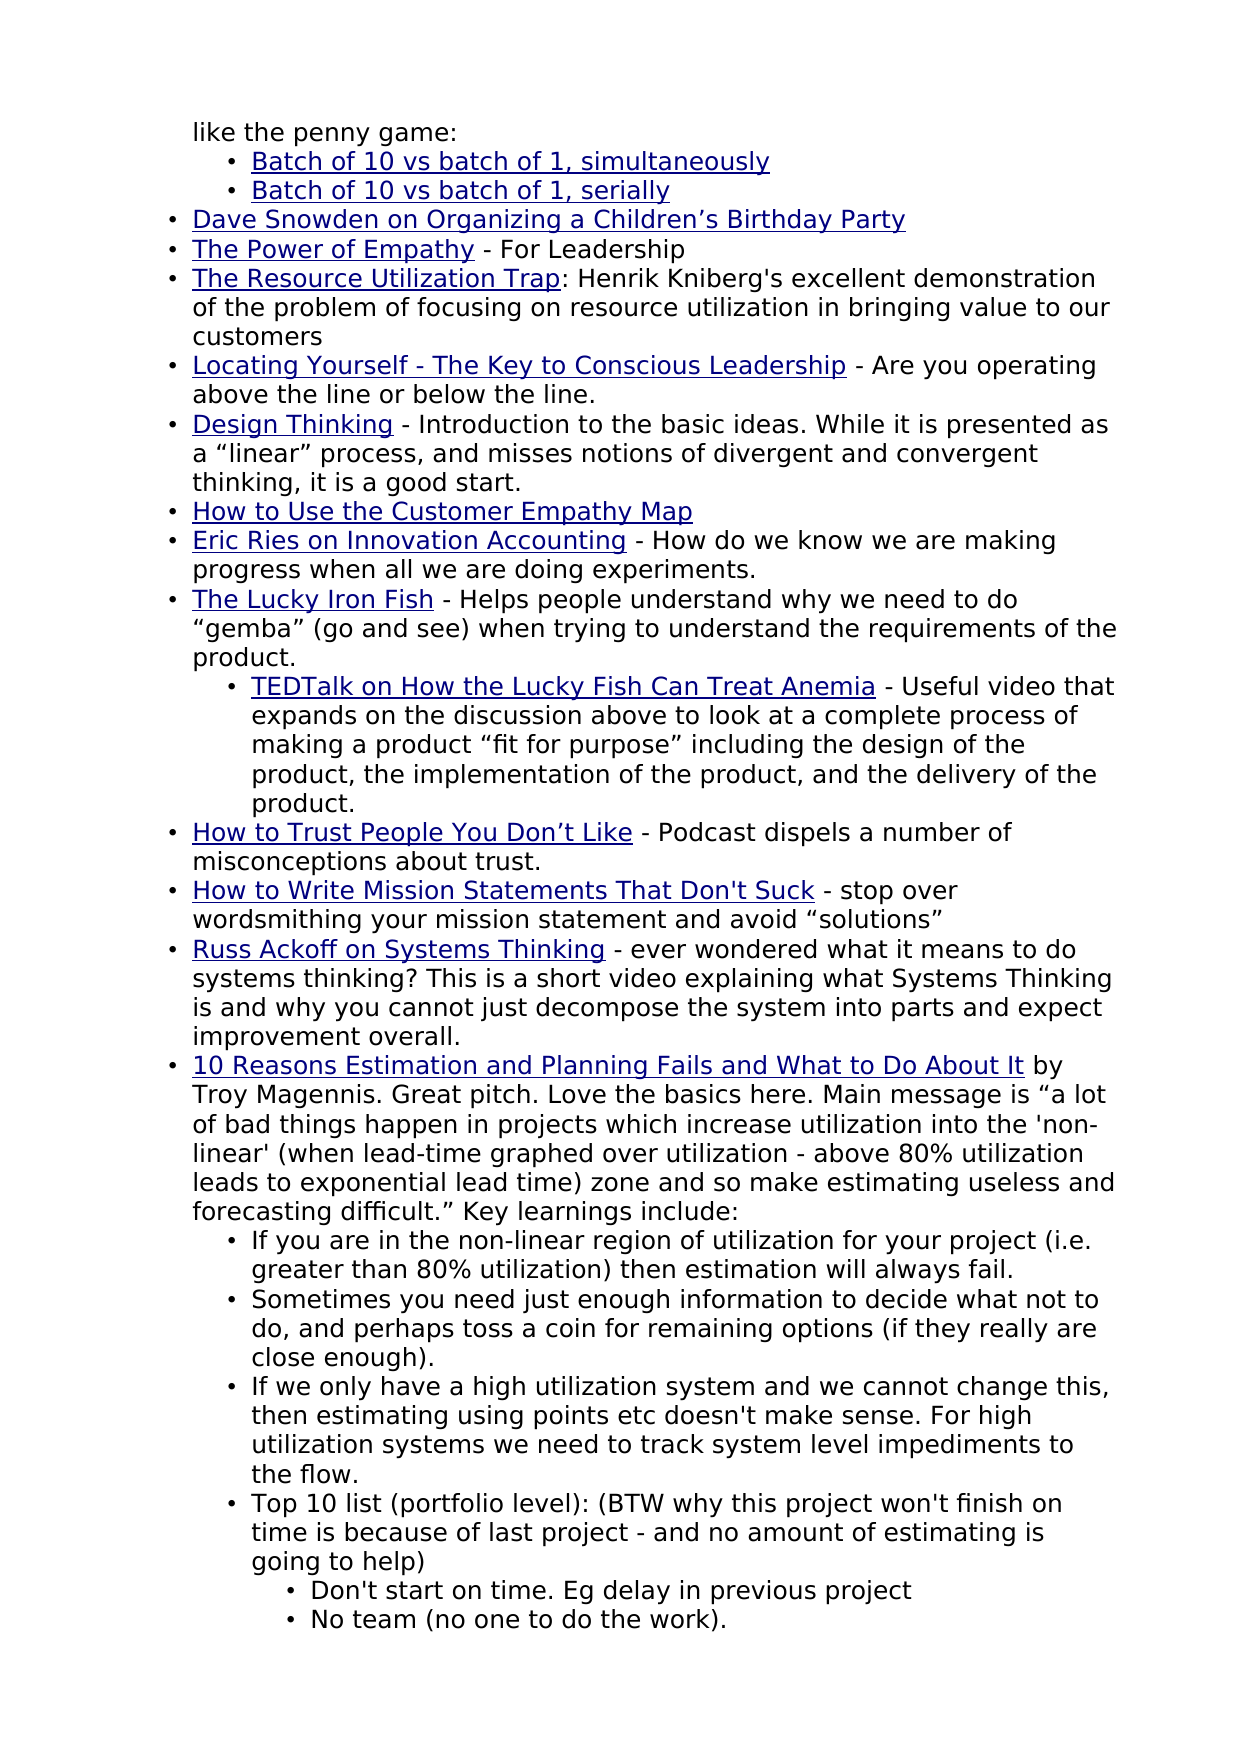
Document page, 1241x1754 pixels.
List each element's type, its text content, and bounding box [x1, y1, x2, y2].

list If we only have a high utilization system and we cannot change this, then estimating using points etc doesn't make sense. For high utilization systems we need to track system level impediments to the flow. [236, 1372, 1122, 1489]
list The Power of Empathy - For Leadership [177, 235, 1122, 264]
list Top 10 list (portfolio level): (BTW why this project won't finish on time is because of last project - and no amount of estimating is going to help) [236, 1489, 1122, 1576]
list Batch of 10 vs batch of 1, serially [236, 176, 1122, 206]
list The Lucky Iron Fish - Helps people understand why we need to do “gemba” (go and see) when trying to understand the requirements of the product. [177, 585, 1122, 672]
list TEDTalk on How the Lucky Fish Can Treat Anemia - Useful video that expands on the discussion above to look at a complete process of making a product “fit for purpose” including the design of the product, the implementation of the product, and the delivery of the product. [236, 672, 1122, 818]
list Sometimes you need just enough information to decide what not to do, and perhaps toss a coin for remaining options (if they really are close enough). [236, 1285, 1122, 1372]
list How to Write Mission Statements That Don't Suck - stop over wordsmithing your mission statement and avoid “solutions” [177, 876, 1122, 935]
list Dave Snowden on Organizing a Children’s Birthday Party [177, 206, 1122, 235]
list like the penny game: [177, 118, 1122, 147]
list Design Thinking - Introduction to the basic ideas. While it is presented as a “linear” process, and misses notions of divergent and convergent thinking, it is a good start. [177, 410, 1122, 497]
list No team (no one to do the work). [295, 1606, 1122, 1635]
list How to Use the Customer Empathy Map [177, 497, 1122, 526]
list Eric Ries on Innovation Accounting - How do we know we are making progress when all we are doing experiments. [177, 526, 1122, 585]
list 10 Reasons Estimation and Planning Fails and What to Do About It by Troy Magennis. Great pitch. Love the basics here. Main message is “a lot of bad things happen in projects which increase utilization into the 'non-linear' (when lead-time graphed over utilization - above 80% utilization leads to exponential lead time) zone and so make estimating useless and forecasting difficult.” Key learnings include: [177, 1051, 1122, 1226]
list Don't start on time. Eg delay in previous project [295, 1576, 1122, 1606]
list Batch of 10 vs batch of 1, simultaneously [236, 147, 1122, 176]
list Locating Yourself - The Key to Conscious Leadership - Are you operating above the line or below the line. [177, 351, 1122, 410]
list If you are in the non-linear region of utilization for your project (i.e. greater than 80% utilization) then estimation will always fail. [236, 1226, 1122, 1285]
list Russ Ackoff on Systems Thinking - ever wondered what it means to do systems thinking? This is a short video explaining what Systems Thinking is and why you cannot just decompose the system into parts and expect improvement overall. [177, 935, 1122, 1051]
list How to Trust People You Don’t Like - Podcast dispels a number of misconceptions about trust. [177, 818, 1122, 876]
list The Resource Utilization Trap: Henrik Kniberg's excellent demonstration of the problem of focusing on resource utilization in bringing value to our customers [177, 264, 1122, 351]
